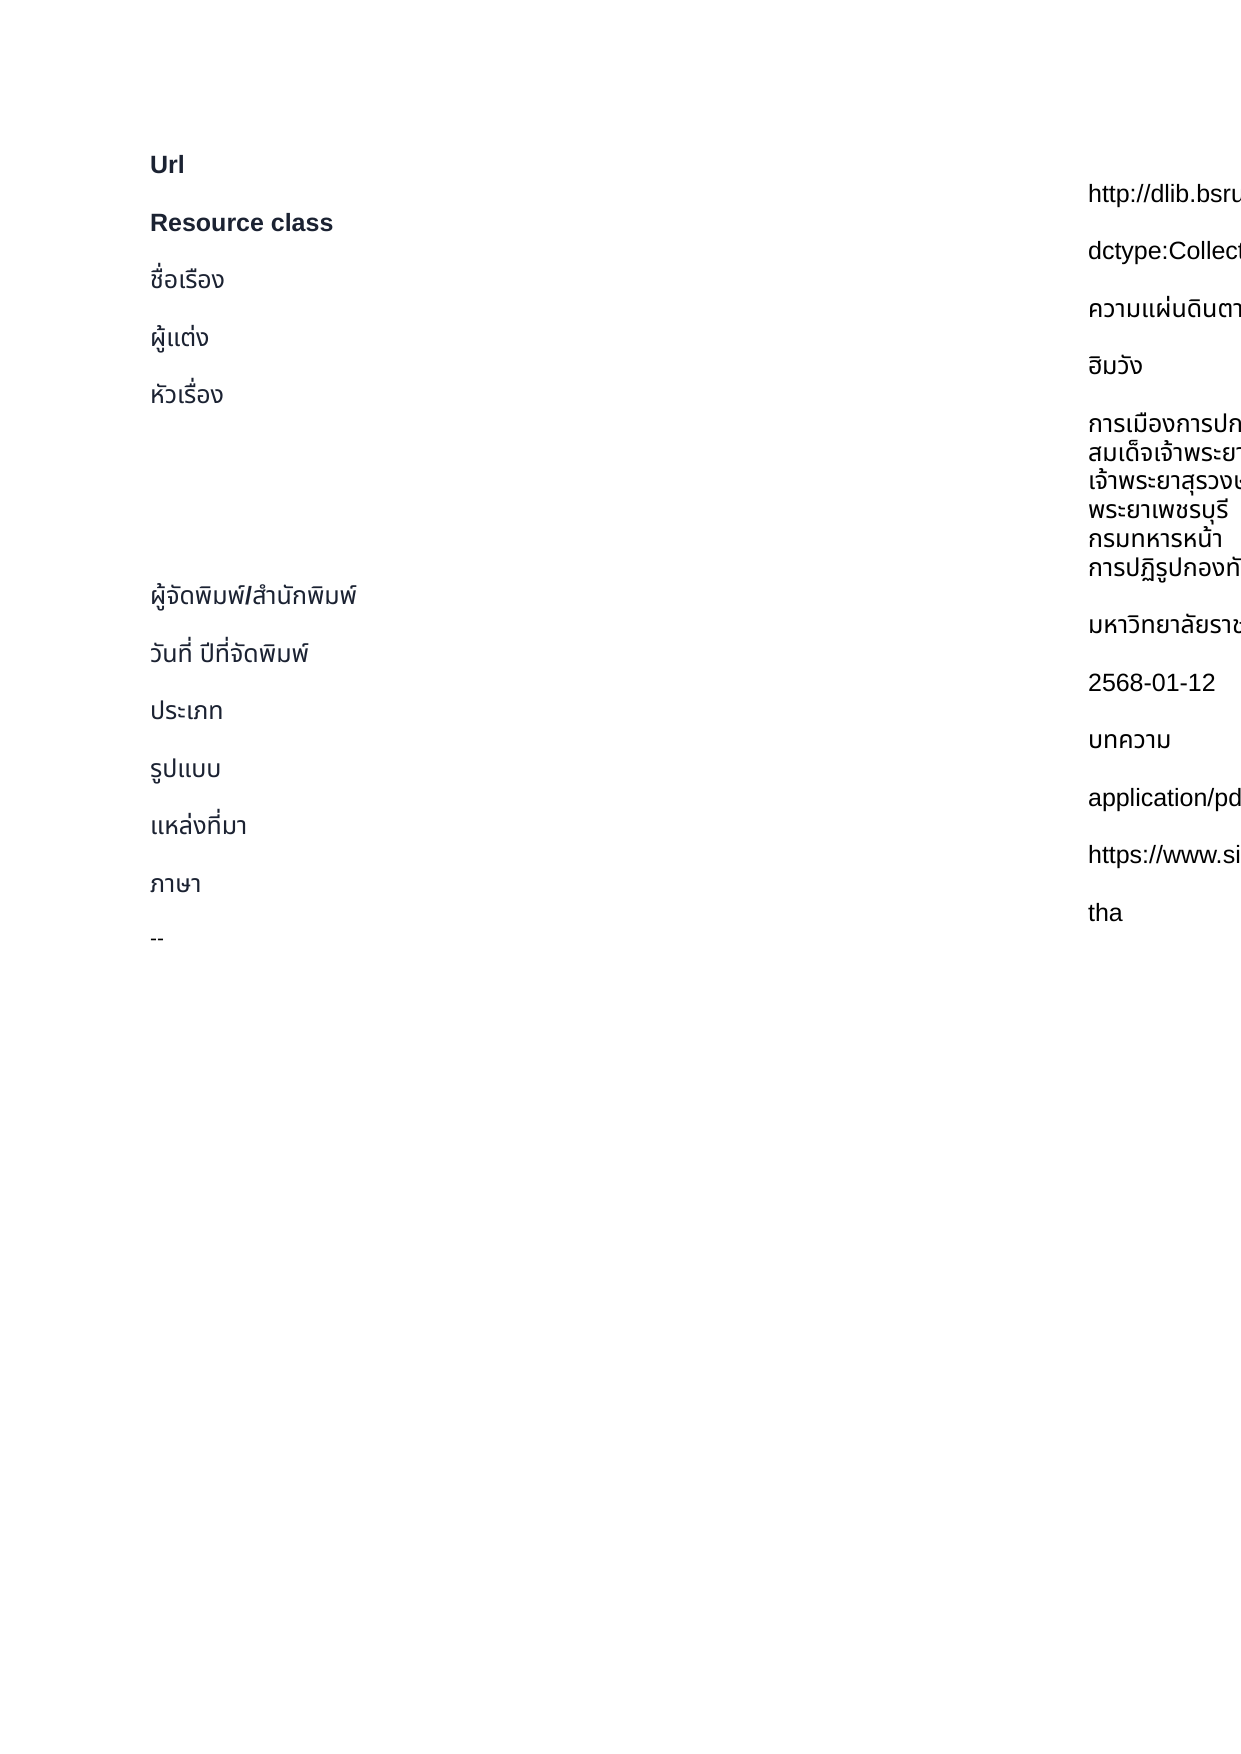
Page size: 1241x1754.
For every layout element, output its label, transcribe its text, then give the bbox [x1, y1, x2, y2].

text มหาวิทยาลัยราชภัฏบ้านสมเด็จเจ้าพระยา. สำนักวิทยบริการและเทคโนโลยีสารสนเทศ [1088, 610, 1240, 639]
text tha [1088, 897, 1240, 926]
text วันที่ ปีที่จัดพิมพ์ [150, 639, 1090, 667]
text สมเด็จเจ้าพระยาบรมมหาศรีสุริยวงศ์ (ช่วง บุนนาค) [1088, 437, 1240, 466]
text การเมืองการปกครอง [1088, 409, 1240, 437]
text http://dlib.bsru.ac.th/s/library/item/3623 [1088, 179, 1240, 207]
text Url [150, 150, 1090, 179]
text เจ้าพระยาสุรวงษ์ไวยวัฒน์ (วร บุนนาค) [1088, 466, 1240, 495]
text การปฏิรูปกองทัพสมัยใหม่ [1088, 552, 1240, 581]
text พระยาเพชรบุรี [1088, 495, 1240, 524]
text ประเภท [150, 696, 1090, 725]
text ผู้แต่ง [150, 322, 1090, 351]
text dctype:Collection [1088, 236, 1240, 265]
text แหล่งที่มา [150, 811, 1090, 840]
text ผู้จัดพิมพ์/สำนักพิมพ์ [150, 581, 1090, 610]
text รูปแบบ [150, 754, 1090, 782]
text ชื่อเรือง [150, 265, 1090, 294]
text application/pdf [1088, 782, 1240, 811]
text https://www.silpa-mag.com/history/article_60849 [1088, 840, 1240, 869]
text -- [150, 926, 1090, 950]
text ฮิมวัง [1088, 351, 1240, 380]
text บทความ [1088, 725, 1240, 754]
text 2568-01-12 [1088, 667, 1240, 696]
text Resource class [150, 207, 1090, 236]
text หัวเรื่อง [150, 380, 1090, 409]
text กรมทหารหน้า [1088, 524, 1240, 552]
text ความแผ่นดินตาก สมเด็จเจ้าพระยาบรมมหาศรีสุริยวงศ์ (ช่วง บุนนาค) คิดก่อกบฏ? [1088, 294, 1240, 322]
text ภาษา [150, 869, 1090, 897]
